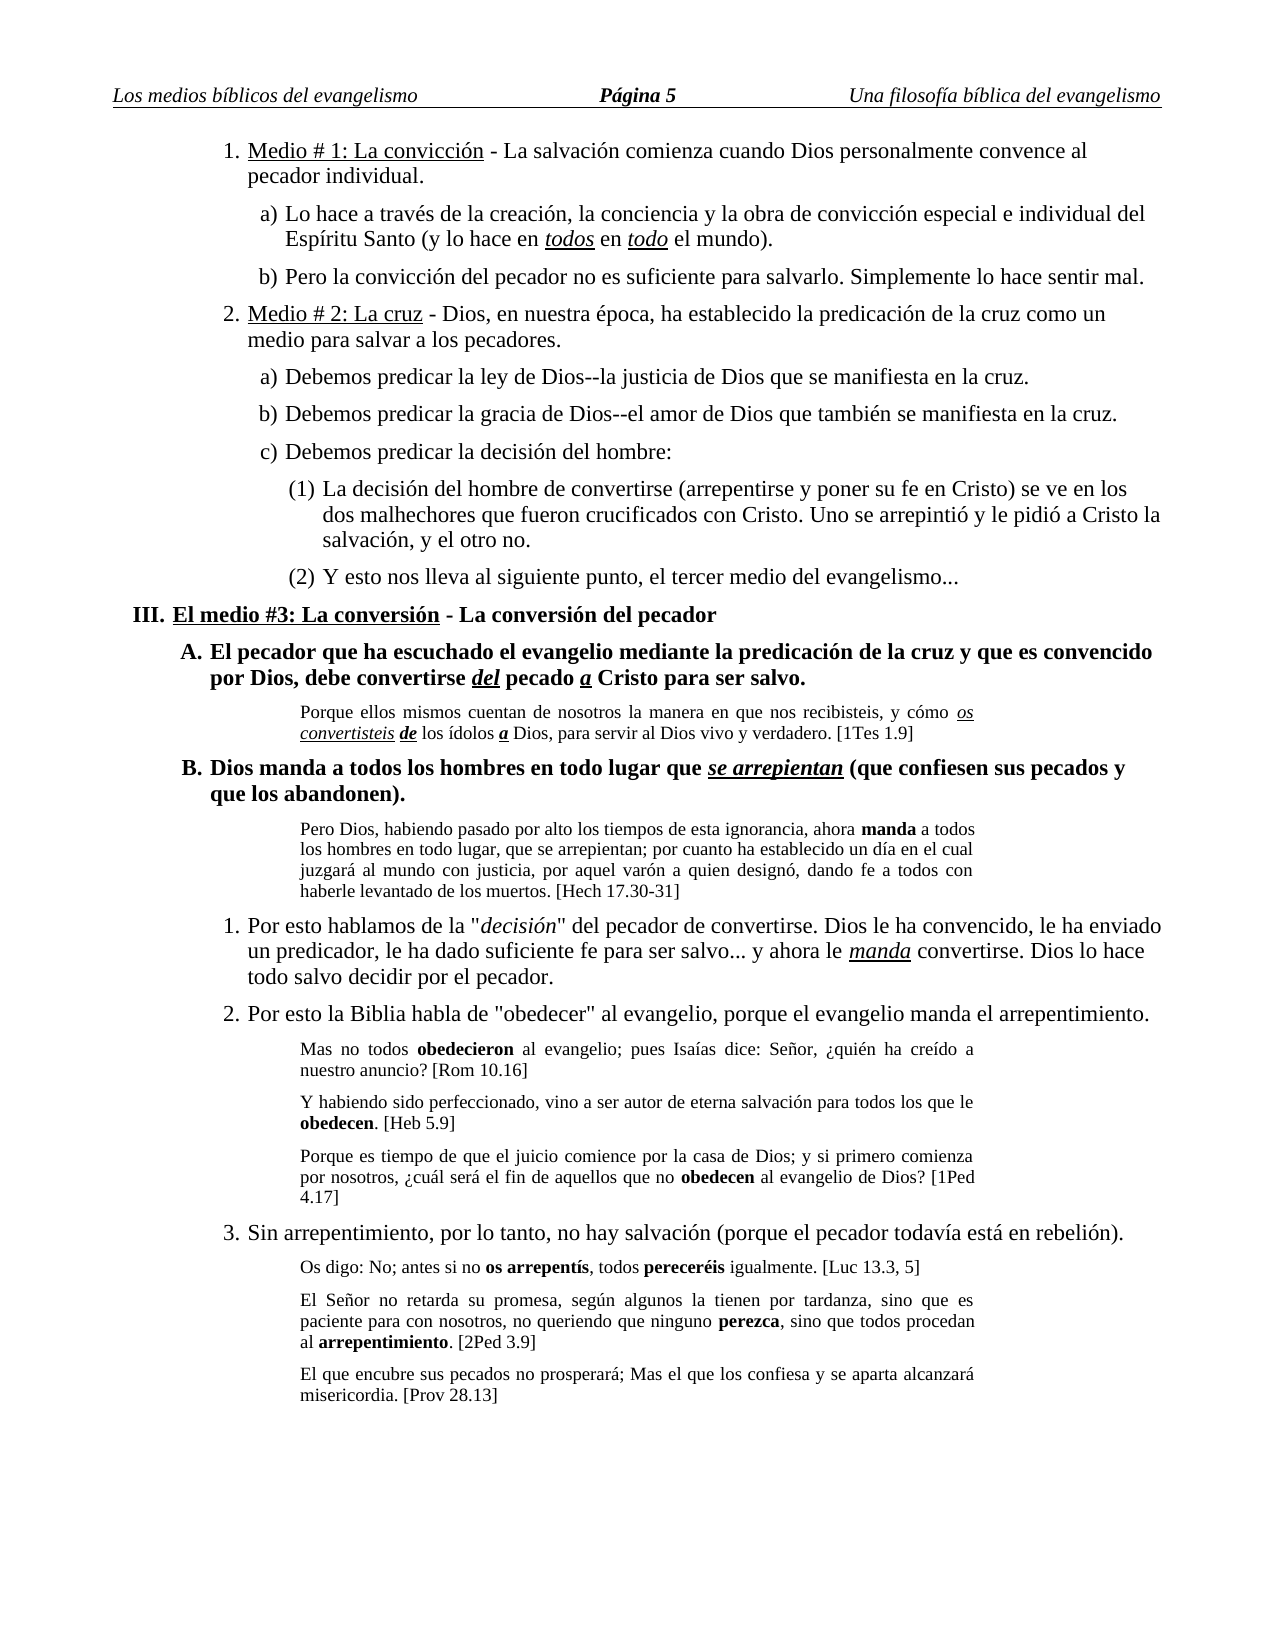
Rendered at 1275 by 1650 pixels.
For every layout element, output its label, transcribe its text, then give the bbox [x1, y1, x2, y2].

list Por esto hablamos de la "decisión" del pecador de convertirse. Dios le ha convencido, le ha enviado un predicador, le ha dado suficiente fe para ser salvo... y ahora le manda convertirse. Dios lo hace todo salvo decidir por el pecador. [187, 913, 1162, 989]
text Y habiendo sido perfeccionado, vino a ser autor de eterna salvación para todos los que le obedecen. [Heb 5.9] [300, 1092, 975, 1134]
list Debemos predicar la gracia de Dios--el amor de Dios que también se manifiesta en la cruz. [225, 401, 1162, 427]
list El medio #3: La conversión - La conversión del pecador [112, 602, 1162, 627]
text Porque es tiempo de que el juicio comience por la casa de Dios; y si primero comienza por nosotros, ¿cuál será el fin de aquellos que no obedecen al evangelio de Dios? [1Ped 4.17] [300, 1146, 975, 1208]
text El Señor no retarda su promesa, según algunos la tienen por tardanza, sino que es paciente para con nosotros, no queriendo que ninguno perezca, sino que todos procedan al arrepentimiento. [2Ped 3.9] [300, 1290, 975, 1352]
list Sin arrepentimiento, por lo tanto, no hay salvación (porque el pecador todavía está en rebelión). [187, 1220, 1162, 1245]
text El que encubre sus pecados no prosperará; Mas el que los confiesa y se aparta alcanzará misericordia. [Prov 28.13] [300, 1364, 975, 1406]
list Pero la convicción del pecador no es suficiente para salvarlo. Simplemente lo hace sentir mal. [225, 264, 1162, 289]
text Os digo: No; antes si no os arrepentís, todos pereceréis igualmente. [Luc 13.3, 5] [300, 1257, 975, 1278]
list Dios manda a todos los hombres en todo lugar que se arrepientan (que confiesen sus pecados y que los abandonen). [150, 755, 1162, 806]
list Por esto la Biblia habla de "obedecer" al evangelio, porque el evangelio manda el arrepentimiento. [187, 1001, 1162, 1027]
list Debemos predicar la ley de Dios--la justicia de Dios que se manifiesta en la cruz. [225, 364, 1162, 389]
list Debemos predicar la decisión del hombre: [225, 439, 1162, 464]
list Lo hace a través de la creación, la conciencia y la obra de convicción especial e individual del Espíritu Santo (y lo hace en todos en todo el mundo). [225, 201, 1162, 252]
list Medio # 2: La cruz - Dios, en nuestra época, ha establecido la predicación de la cruz como un medio para salvar a los pecadores. [187, 301, 1162, 352]
list El pecador que ha escuchado el evangelio mediante la predicación de la cruz y que es convencido por Dios, debe convertirse del pecado a Cristo para ser salvo. [150, 639, 1162, 690]
list La decisión del hombre de convertirse (arrepentirse y poner su fe en Cristo) se ve en los dos malhechores que fueron crucificados con Cristo. Uno se arrepintió y le pidió a Cristo la salvación, y el otro no. [262, 476, 1162, 552]
text Porque ellos mismos cuentan de nosotros la manera en que nos recibisteis, y cómo os convertisteis de los ídolos a Dios, para servir al Dios vivo y verdadero. [1Tes 1.9] [300, 702, 975, 743]
list Medio # 1: La convicción - La salvación comienza cuando Dios personalmente convence al pecador individual. [187, 138, 1162, 189]
text Pero Dios, habiendo pasado por alto los tiempos de esta ignorancia, ahora manda a todos los hombres en todo lugar, que se arrepientan; por cuanto ha establecido un día en el cual juzgará al mundo con justicia, por aquel varón a quien designó, dando fe a todos con haberle levantado de los muertos. [Hech 17.30-31] [300, 818, 975, 901]
list Y esto nos lleva al siguiente punto, el tercer medio del evangelismo... [262, 564, 1162, 590]
text Mas no todos obedecieron al evangelio; pues Isaías dice: Señor, ¿quién ha creído a nuestro anuncio? [Rom 10.16] [300, 1039, 975, 1080]
